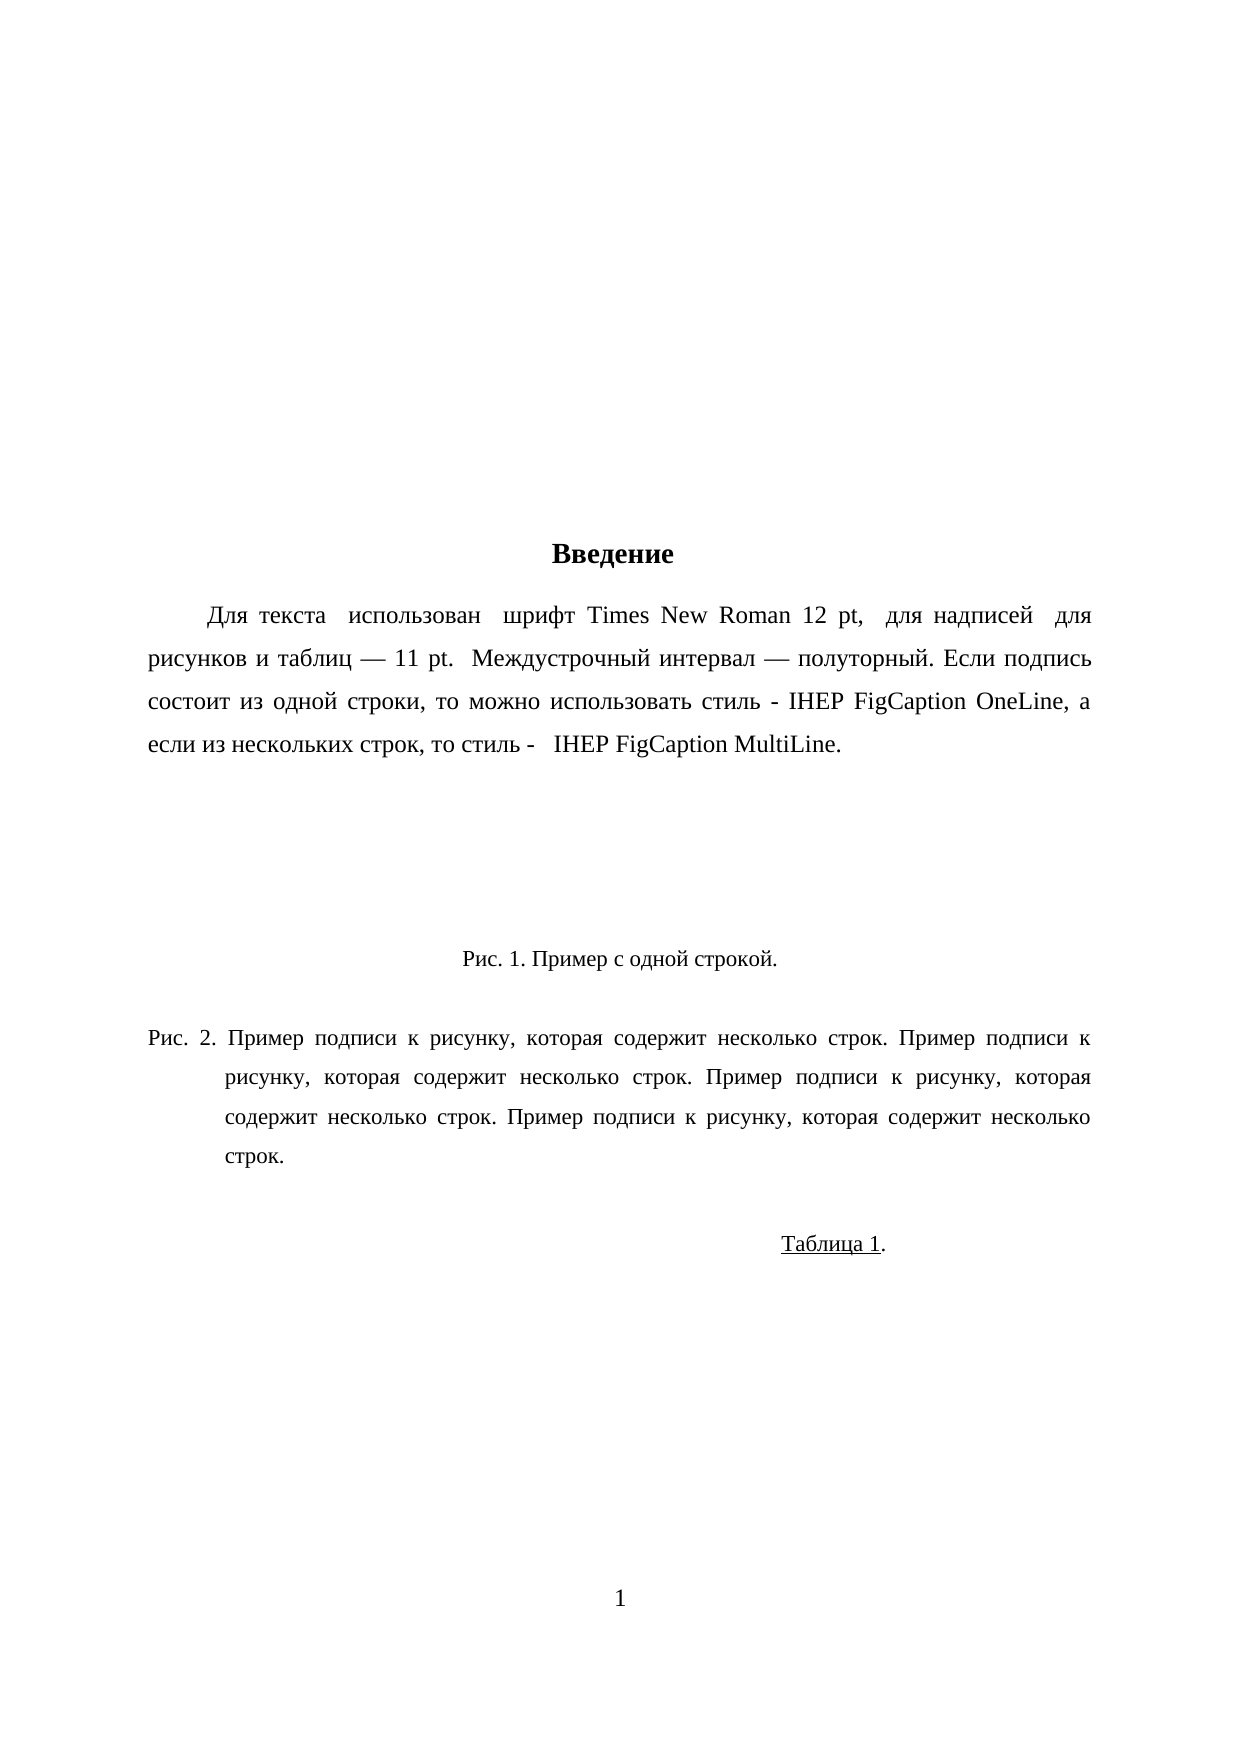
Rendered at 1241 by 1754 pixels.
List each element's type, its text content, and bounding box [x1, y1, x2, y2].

text Рис. 1. Пример с одной строкой. [148, 945, 1092, 971]
text Для текста использован шрифт Times New Roman 12 pt, для надписей для рисунков и таблиц — 11 pt. Междустрочный интервал — полуторный. Если подпись состоит из одной строки, то можно использовать стиль - IHEP FigCaption OneLine, а если из нескольких строк, то стиль - IHEP FigCaption MultiLine. [148, 600, 1092, 758]
text Таблица 1. [148, 1230, 886, 1256]
text Рис. 2. Пример подписи к рисунку, которая содержит несколько строк. Пример подписи к рисунку, которая содержит несколько строк. Пример подписи к рисунку, которая содержит несколько строк. Пример подписи к рисунку, которая содержит несколько строк. [148, 1024, 1092, 1169]
text Введение [148, 536, 1092, 569]
